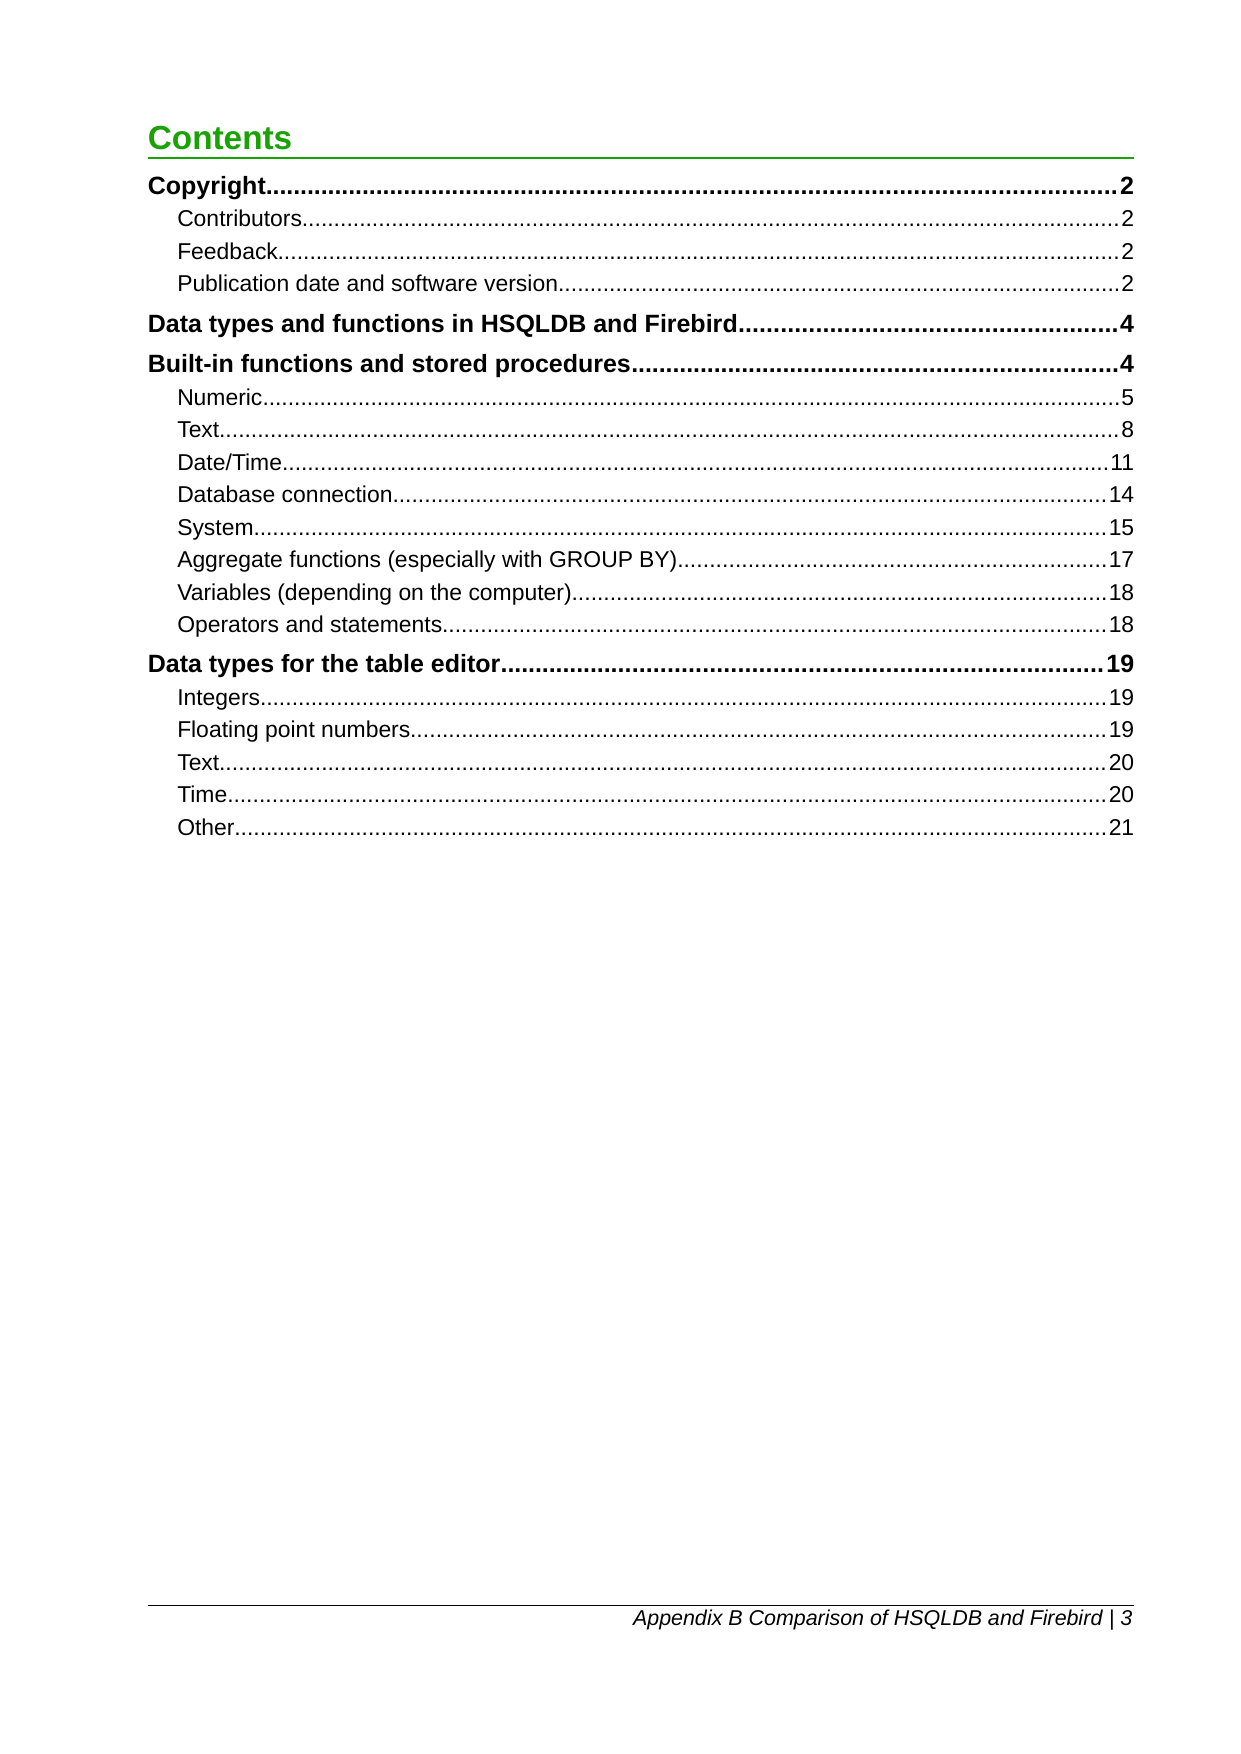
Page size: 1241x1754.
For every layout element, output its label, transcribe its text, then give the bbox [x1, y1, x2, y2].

text Operators and statements 18 [177, 611, 1134, 637]
text Floating point numbers 19 [177, 716, 1134, 743]
text Numeric 5 [177, 384, 1134, 410]
text Publication date and software version 2 [177, 270, 1134, 297]
text Date/Time 11 [177, 449, 1134, 475]
text Feedback 2 [177, 238, 1134, 264]
text Time 20 [177, 781, 1134, 807]
text Data types and functions in HSQLDB and Firebird 4 [148, 308, 1134, 337]
text Database connection 14 [177, 481, 1134, 508]
text Built-in functions and stored procedures 4 [148, 349, 1134, 378]
text Aggregate functions (especially with GROUP BY) 17 [177, 546, 1134, 572]
text Contributors 2 [177, 205, 1134, 232]
text Text 8 [177, 416, 1134, 443]
text Integers 19 [177, 684, 1134, 710]
text Data types for the table editor 19 [148, 649, 1134, 678]
subtitle Contents [148, 118, 1134, 157]
text Text 20 [177, 749, 1134, 775]
text Other 21 [177, 813, 1134, 840]
text Copyright 2 [148, 171, 1134, 199]
text System 15 [177, 514, 1134, 540]
text Variables (depending on the computer) 18 [177, 578, 1134, 605]
